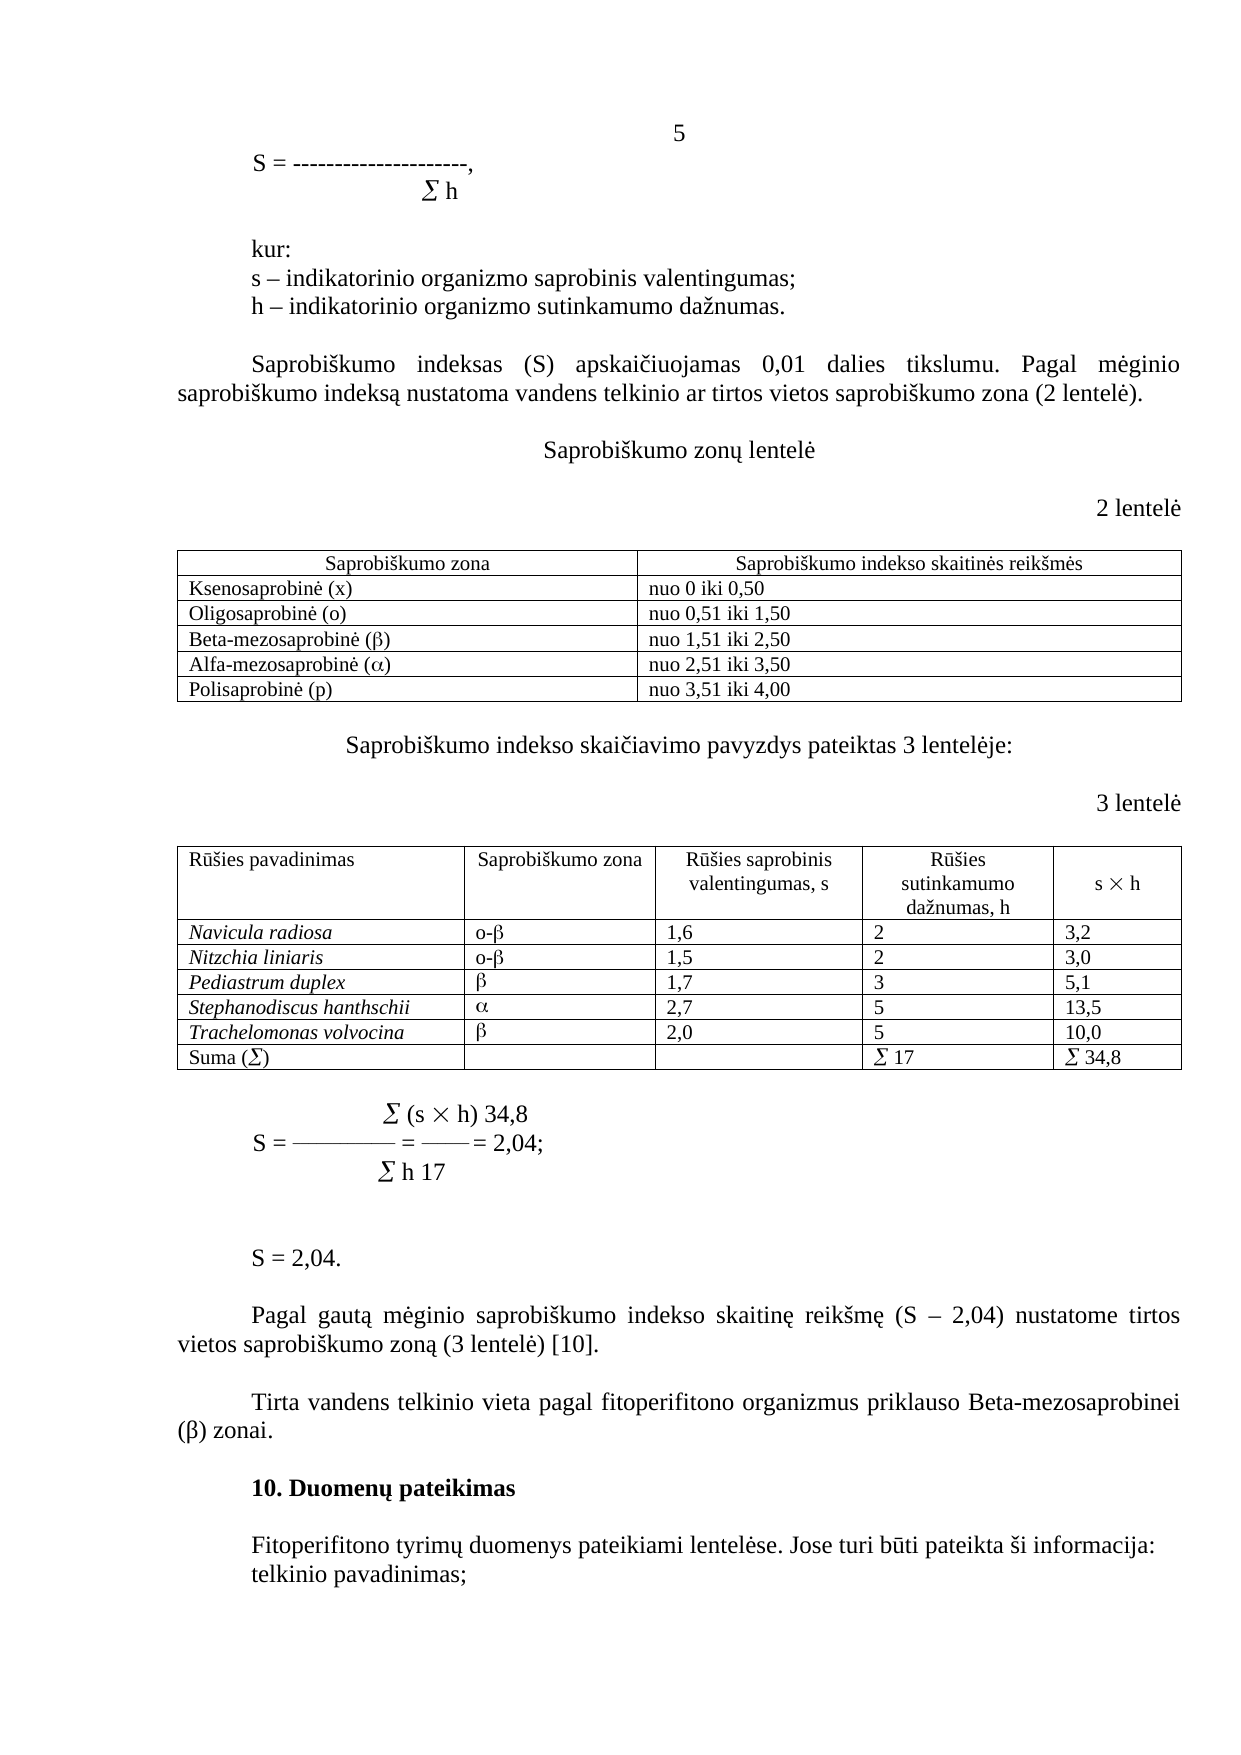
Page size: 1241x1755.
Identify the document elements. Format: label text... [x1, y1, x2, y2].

table_header Saprobiškumo zona [178, 551, 637, 575]
table_cell 1,7 [656, 970, 862, 994]
text Fitoperifitono tyrimų duomenys pateikiami lentelėse. Jose turi būti pateikta ši informacija: [177, 1530, 1181, 1559]
table_cell b [465, 1020, 655, 1044]
table_cell b [465, 970, 655, 994]
table_header Rūšies saprobinis valentingumas, s [656, 847, 862, 919]
table_header Saprobiškumo zona [465, 847, 655, 919]
table_cell [656, 1045, 862, 1069]
table_header Rūšies pavadinimas [178, 847, 464, 919]
table_cell 3,2 [1054, 920, 1181, 944]
table_cell a [465, 995, 655, 1019]
table_cell 2 [863, 945, 1053, 969]
table_cell 13,5 [1054, 995, 1181, 1019]
table_cell 5 [863, 995, 1053, 1019]
text å h 17 [177, 1157, 1181, 1185]
text Saprobiškumo indeksas (S) apskaičiuojamas 0,01 dalies tikslumu. Pagal mėginio saprobiškumo indeksą nustatoma vandens telkinio ar tirtos vietos saprobiškumo zona (2 lentelė). [177, 349, 1181, 406]
table_cell 2,0 [656, 1020, 862, 1044]
table_cell nuo 0 iki 0,50 [638, 576, 1181, 600]
text h – indikatorinio organizmo sutinkamumo dažnumas. [177, 291, 1181, 320]
table_cell nuo 1,51 iki 2,50 [638, 626, 1181, 651]
table_cell 5 [863, 1020, 1053, 1044]
table_cell Beta-mezosaprobinė (b) [178, 626, 637, 651]
table_cell Pediastrum duplex [178, 970, 464, 994]
table_cell Navicula radiosa [178, 920, 464, 944]
table_cell 5,1 [1054, 970, 1181, 994]
table_cell [465, 1045, 655, 1069]
table_cell å 34,8 [1054, 1045, 1181, 1069]
table_cell å 17 [863, 1045, 1053, 1069]
text 10. Duomenų pateikimas [177, 1473, 1181, 1502]
table_cell 3 [863, 970, 1053, 994]
text Saprobiškumo indekso skaičiavimo pavyzdys pateiktas 3 lentelėje: [177, 731, 1181, 759]
text S = _____________ = ______ = 2,04; [177, 1128, 1181, 1157]
table_cell Suma (å) [178, 1045, 464, 1069]
table_cell 10,0 [1054, 1020, 1181, 1044]
table_cell Nitzchia liniaris [178, 945, 464, 969]
text 2 lentelė [177, 493, 1181, 521]
table_cell Oligosaprobinė (o) [178, 601, 637, 625]
table_cell nuo 3,51 iki 4,00 [638, 677, 1181, 701]
table_header s ´ h [1054, 847, 1181, 919]
table_header Rūšies sutinkamumo dažnumas, h [863, 847, 1053, 919]
text å h [177, 176, 1181, 205]
text S = 2,04. [177, 1243, 1181, 1272]
text Pagal gautą mėginio saprobiškumo indekso skaitinę reikšmę (S – 2,04) nustatome tirtos vietos saprobiškumo zoną (3 lentelė) [10]. [177, 1300, 1181, 1358]
text S = ---------------------, [177, 148, 1181, 176]
text kur: [177, 234, 1181, 263]
table_cell 2 [863, 920, 1053, 944]
text å (s ´ h) 34,8 [177, 1099, 1181, 1128]
table_cell Polisaprobinė (p) [178, 677, 637, 701]
table_cell 1,6 [656, 920, 862, 944]
table_cell nuo 2,51 iki 3,50 [638, 652, 1181, 676]
text 3 lentelė [177, 788, 1181, 817]
table_cell Stephanodiscus hanthschii [178, 995, 464, 1019]
table_cell Ksenosaprobinė (x) [178, 576, 637, 600]
text telkinio pavadinimas; [177, 1559, 1181, 1588]
text s – indikatorinio organizmo saprobinis valentingumas; [177, 263, 1181, 291]
table_cell 1,5 [656, 945, 862, 969]
table_cell 2,7 [656, 995, 862, 1019]
text Saprobiškumo zonų lentelė [177, 435, 1181, 464]
table_cell 3,0 [1054, 945, 1181, 969]
table_cell Alfa-mezosaprobinė (a) [178, 652, 637, 676]
table_cell Trachelomonas volvocina [178, 1020, 464, 1044]
table_cell nuo 0,51 iki 1,50 [638, 601, 1181, 625]
table_cell o-b [465, 920, 655, 944]
text Tirta vandens telkinio vieta pagal fitoperifitono organizmus priklauso Beta-mezosaprobinei (β) zonai. [177, 1387, 1181, 1444]
table_cell o-b [465, 945, 655, 969]
table_header Saprobiškumo indekso skaitinės reikšmės [638, 551, 1181, 575]
